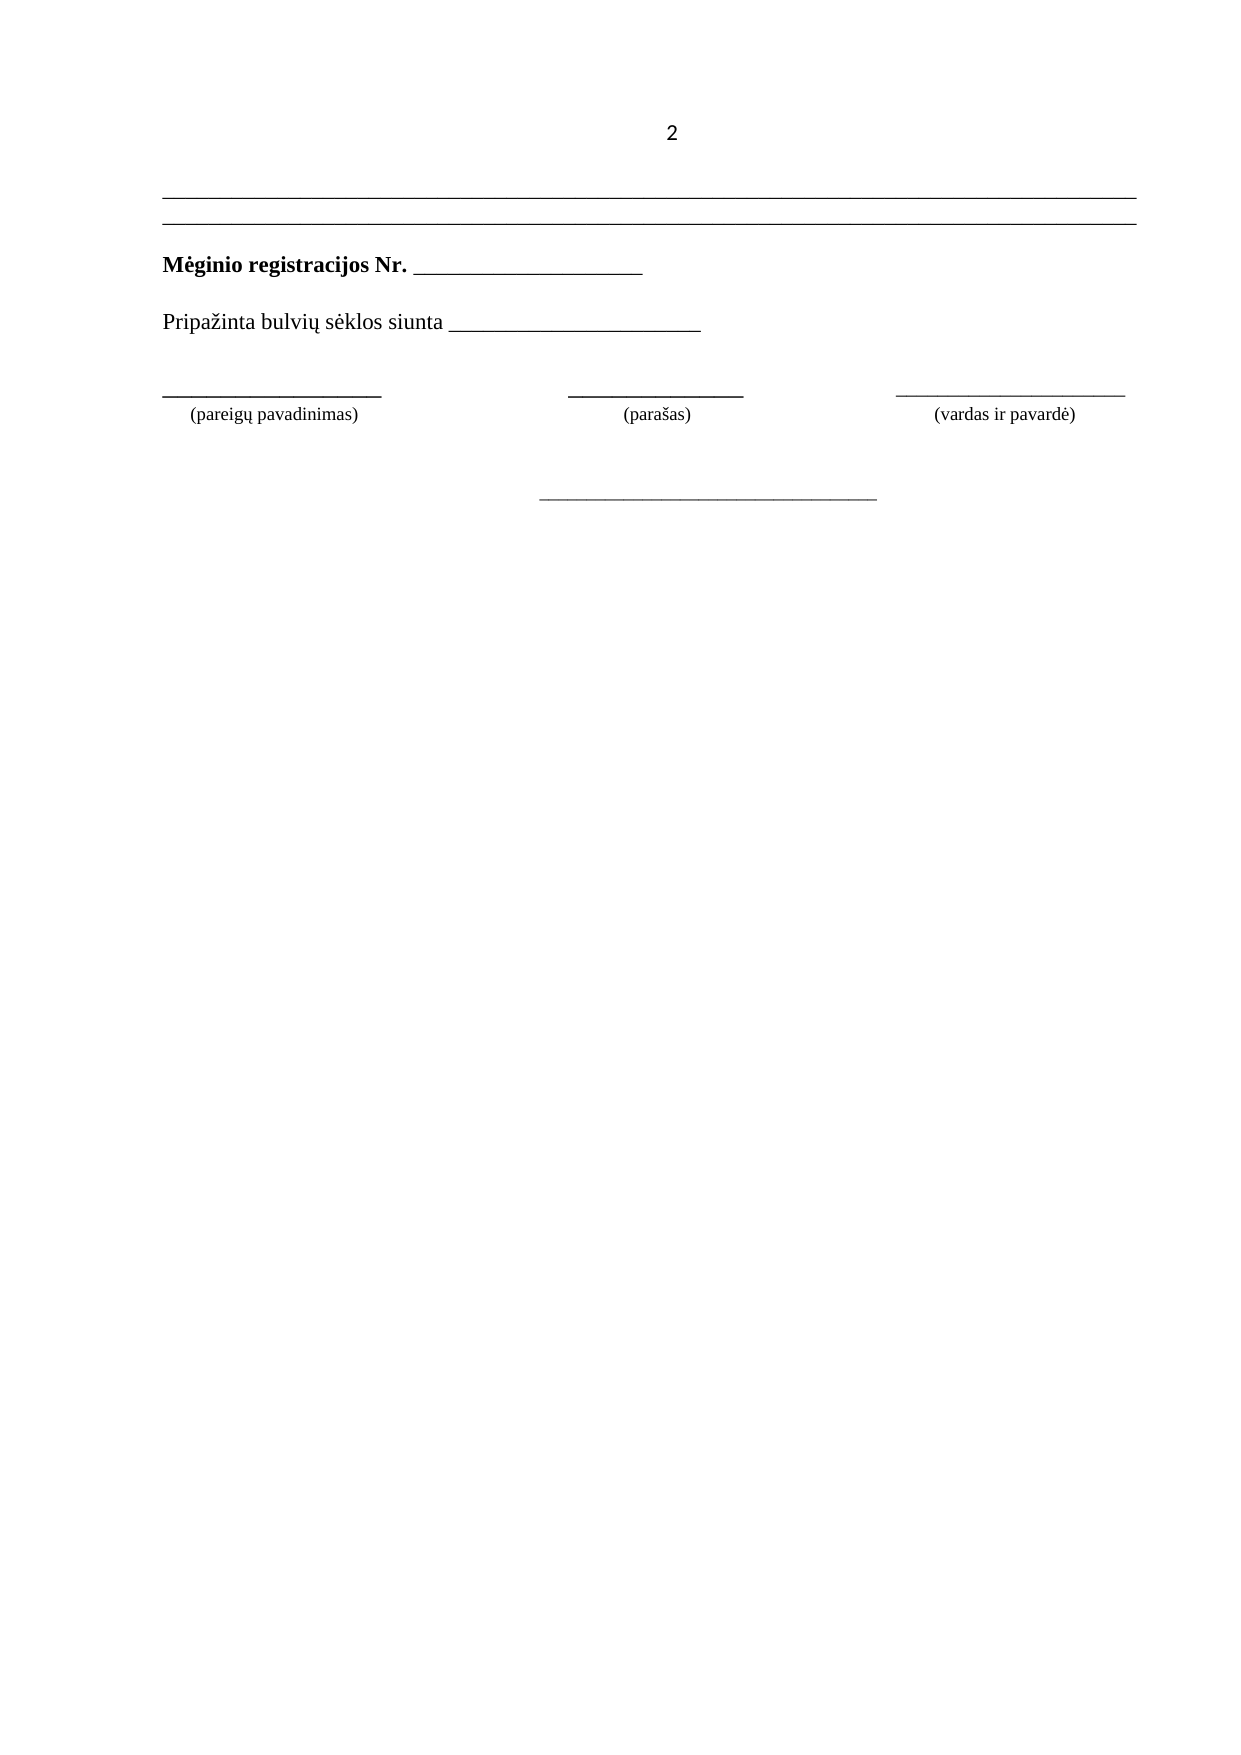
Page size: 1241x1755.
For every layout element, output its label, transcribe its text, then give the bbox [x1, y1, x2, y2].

text (pareigų pavadinimas) (parašas) (vardas ir pavardė) [162, 401, 1240, 425]
text _______________ ____________ ______________________ [162, 367, 1240, 401]
text Pripažinta bulvių sėklos siunta ______________________ [162, 308, 1240, 334]
text _____________________________________________________________________________________ [162, 201, 1181, 228]
text Mėginio registracijos Nr. ____________________ [162, 252, 1240, 278]
text ____________________________________ [162, 481, 1240, 503]
text _____________________________________________________________________________________ [162, 175, 1181, 201]
